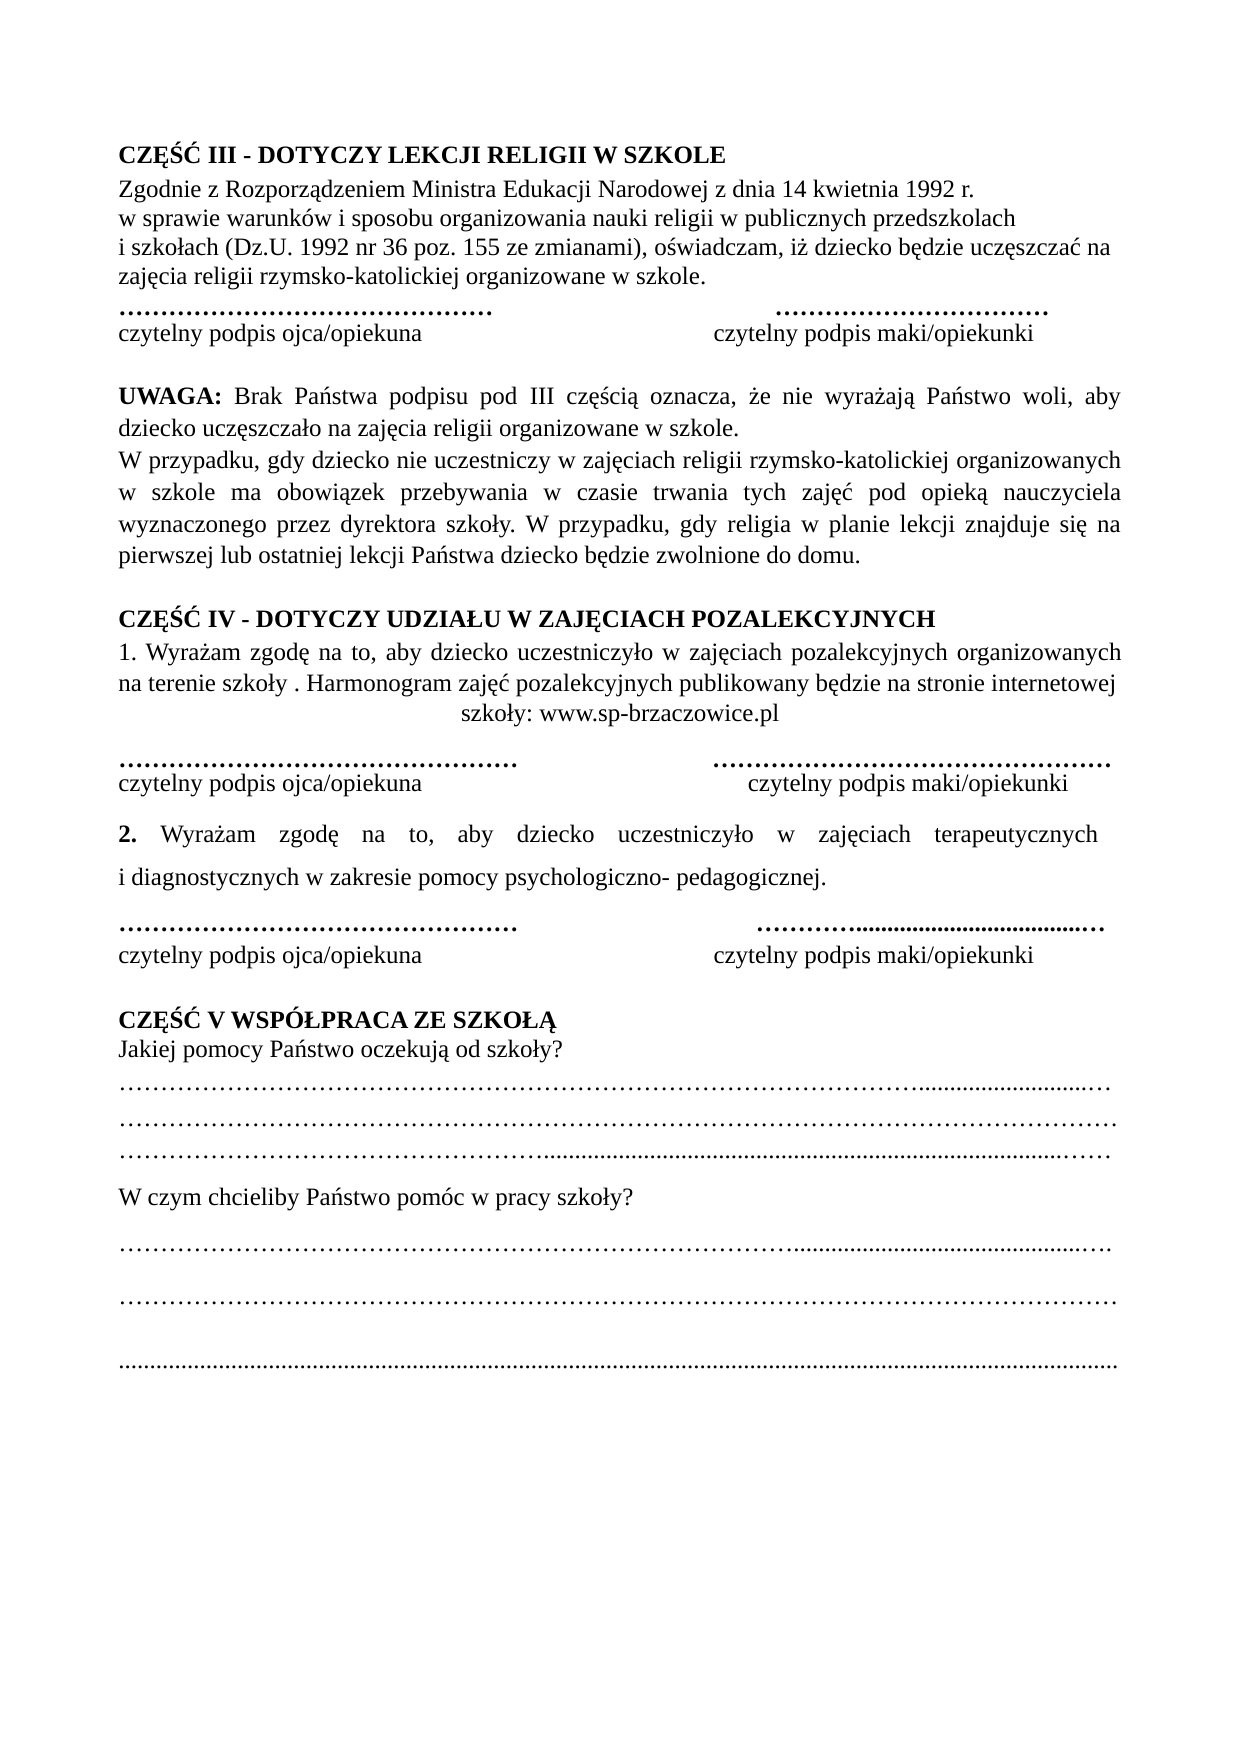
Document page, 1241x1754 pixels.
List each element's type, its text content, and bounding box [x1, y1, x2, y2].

text 2. Wyrażam zgodę na to, aby dziecko uczestniczyło w zajęciach terapeutycznych i diagnostycznych w zakresie pomocy psychologiczno- pedagogicznej. [118, 819, 1122, 891]
text CZĘŚĆ III - DOTYCZY LEKCJI RELIGII W SZKOLE [118, 118, 1122, 174]
text ………………………………………………………………………………………………………………………………………………………...................................................................................…… [118, 1101, 1122, 1164]
text Zgodnie z Rozporządzeniem Ministra Edukacji Narodowej z dnia 14 kwietnia 1992 r. w sprawie warunków i sposobu organizowania nauki religii w publicznych przedszkolach i szkołach (Dz.U. 1992 nr 36 poz. 155 ze zmianami), oświadczam, iż dziecko będzie uczęszczać na zajęcia religii rzymsko-katolickiej organizowane w szkole. [118, 174, 1122, 289]
text W czym chcieliby Państwo pomóc w pracy szkoły? [118, 1187, 1122, 1210]
text ………………………………………………………………………..............................................…. [118, 1233, 1122, 1256]
text 1. Wyrażam zgodę na to, aby dziecko uczestniczyło w zajęciach pozalekcyjnych organizowanych na terenie szkoły . Harmonogram zajęć pozalekcyjnych publikowany będzie na stronie internetowej [118, 634, 1122, 698]
text ……………………………………… …………………………… [118, 289, 1122, 322]
text UWAGA: Brak Państwa podpisu pod III częścią oznacza, że nie wyrażają Państwo woli, aby dziecko uczęszczało na zajęcia religii organizowane w szkole. [118, 378, 1122, 442]
text CZĘŚĆ IV - DOTYCZY UDZIAŁU W ZAJĘCIACH POZALEKCYJNYCH [118, 602, 1122, 634]
text CZĘŚĆ V WSPÓŁPRACA ZE SZKOŁĄ [118, 1002, 1122, 1034]
text ................................................................................................................................................................ [118, 1343, 1122, 1375]
text czytelny podpis ojca/opiekuna czytelny podpis maki/opiekunki [118, 937, 1122, 970]
text ………………………………………… ………………………………………… [118, 741, 1122, 773]
text Jakiej pomocy Państwo oczekują od szkoły? ……………………………………………………………………………………...........................… [118, 1034, 1122, 1096]
text szkoły: www.sp-brzaczowice.pl [118, 698, 1122, 727]
text ………………………………………………………………………………………………………… [118, 1279, 1122, 1311]
text ………………………………………… …………....................................… [118, 906, 1122, 937]
text czytelny podpis ojca/opiekuna czytelny podpis maki/opiekunki [118, 322, 1122, 347]
text W przypadku, gdy dziecko nie uczestniczy w zajęciach religii rzymsko-katolickiej organizowanych w szkole ma obowiązek przebywania w czasie trwania tych zajęć pod opieką nauczyciela wyznaczonego przez dyrektora szkoły. W przypadku, gdy religia w planie lekcji znajduje się na pierwszej lub ostatniej lekcji Państwa dziecko będzie zwolnione do domu. [118, 442, 1122, 570]
text czytelny podpis ojca/opiekuna czytelny podpis maki/opiekunki [118, 773, 1122, 796]
